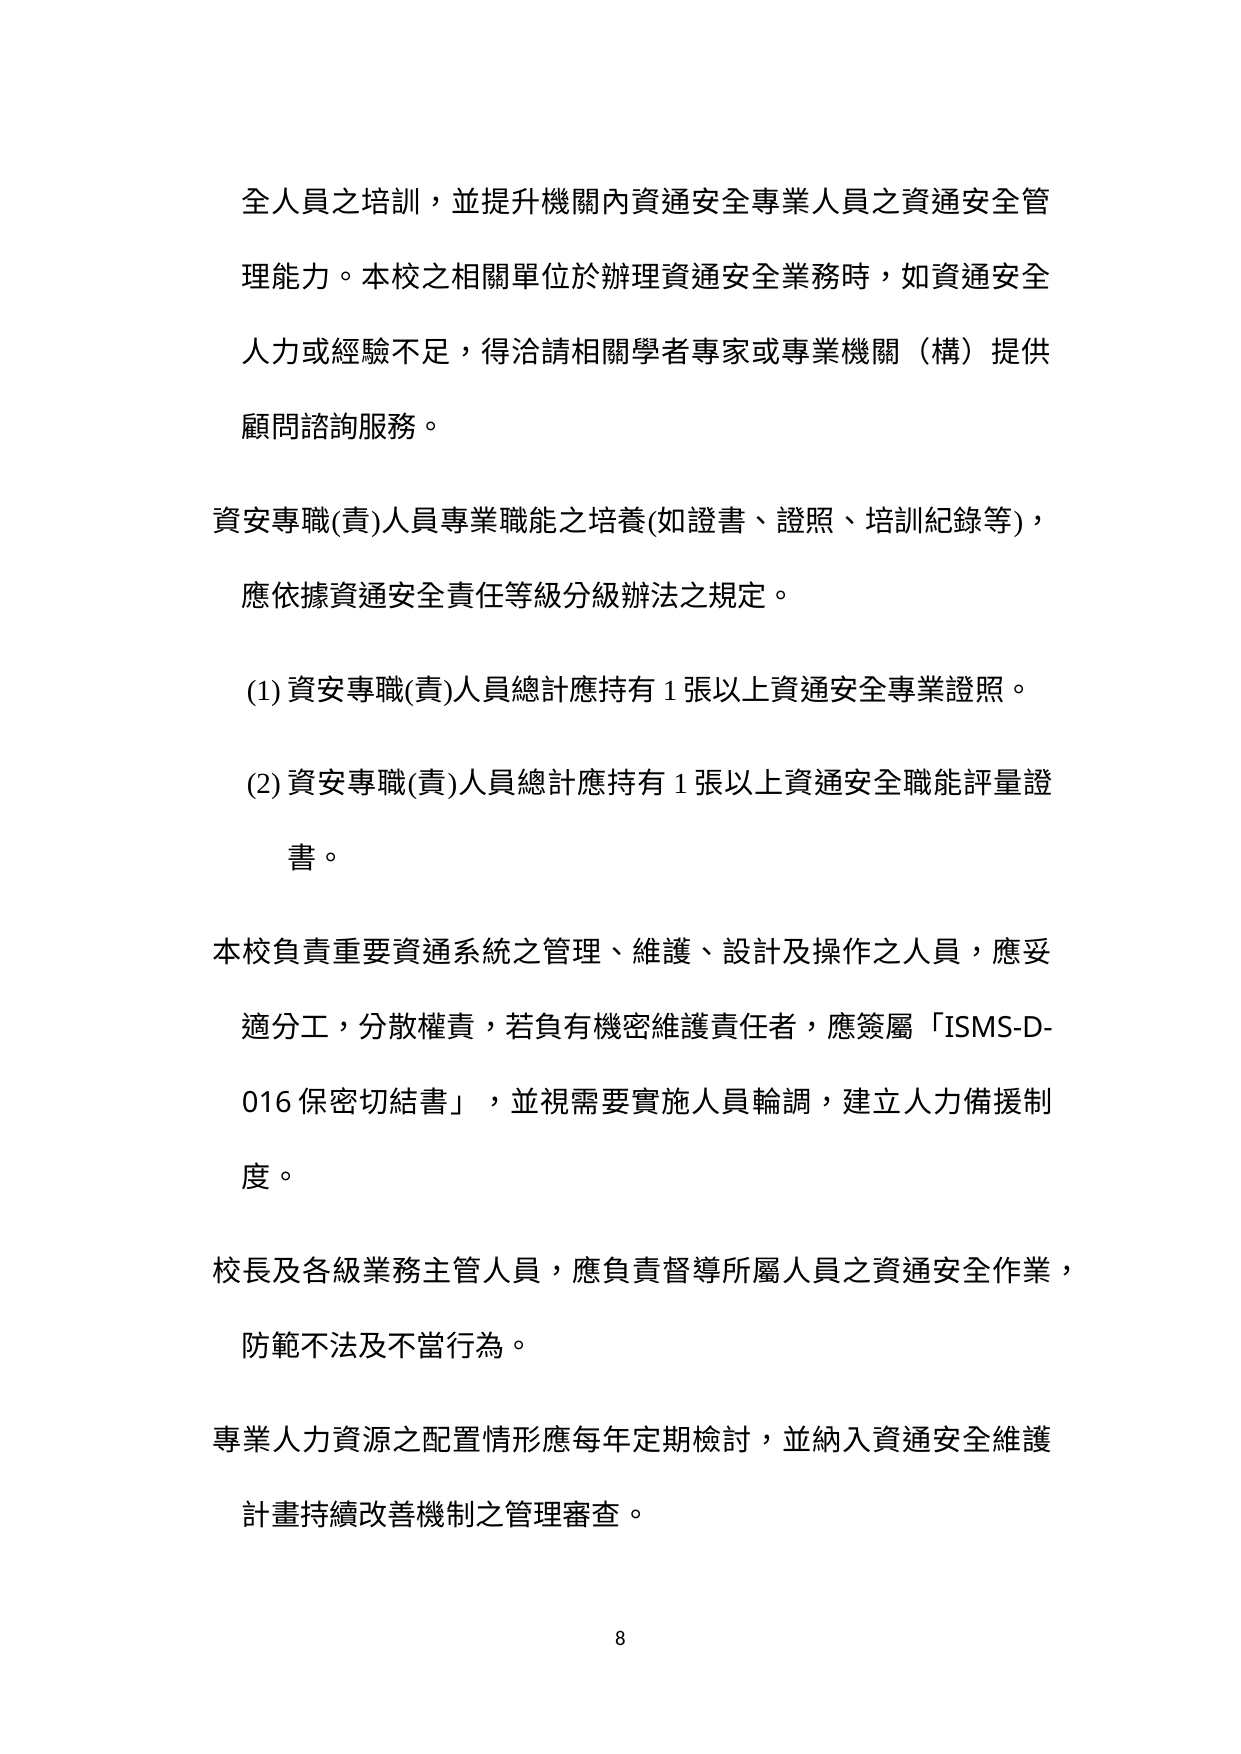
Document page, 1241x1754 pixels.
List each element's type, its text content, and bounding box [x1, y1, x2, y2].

list 資安專職(責)人員專業職能之培養(如證書、證照、培訓紀錄等)，應依據資通安全責任等級分級辦法之規定。 [212, 481, 1053, 631]
list 專業人力資源之配置情形應每年定期檢討，並納入資通安全維護計畫持續改善機制之管理審查。 [212, 1400, 1053, 1550]
list 全人員之培訓，並提升機關內資通安全專業人員之資通安全管理能力。本校之相關單位於辦理資通安全業務時，如資通安全人力或經驗不足，得洽請相關學者專家或專業機關（構）提供顧問諮詢服務。 [212, 162, 1053, 462]
list 資安專職(責)人員總計應持有1張以上資通安全專業證照。 [247, 650, 1053, 725]
list 資安專職(責)人員總計應持有1張以上資通安全職能評量證書。 [247, 744, 1053, 894]
list 本校負責重要資通系統之管理、維護、設計及操作之人員，應妥適分工，分散權責，若負有機密維護責任者，應簽屬「ISMS-D-016保密切結書」，並視需要實施人員輪調，建立人力備援制度。 [212, 912, 1053, 1212]
list 校長及各級業務主管人員，應負責督導所屬人員之資通安全作業，防範不法及不當行為。 [212, 1231, 1053, 1381]
